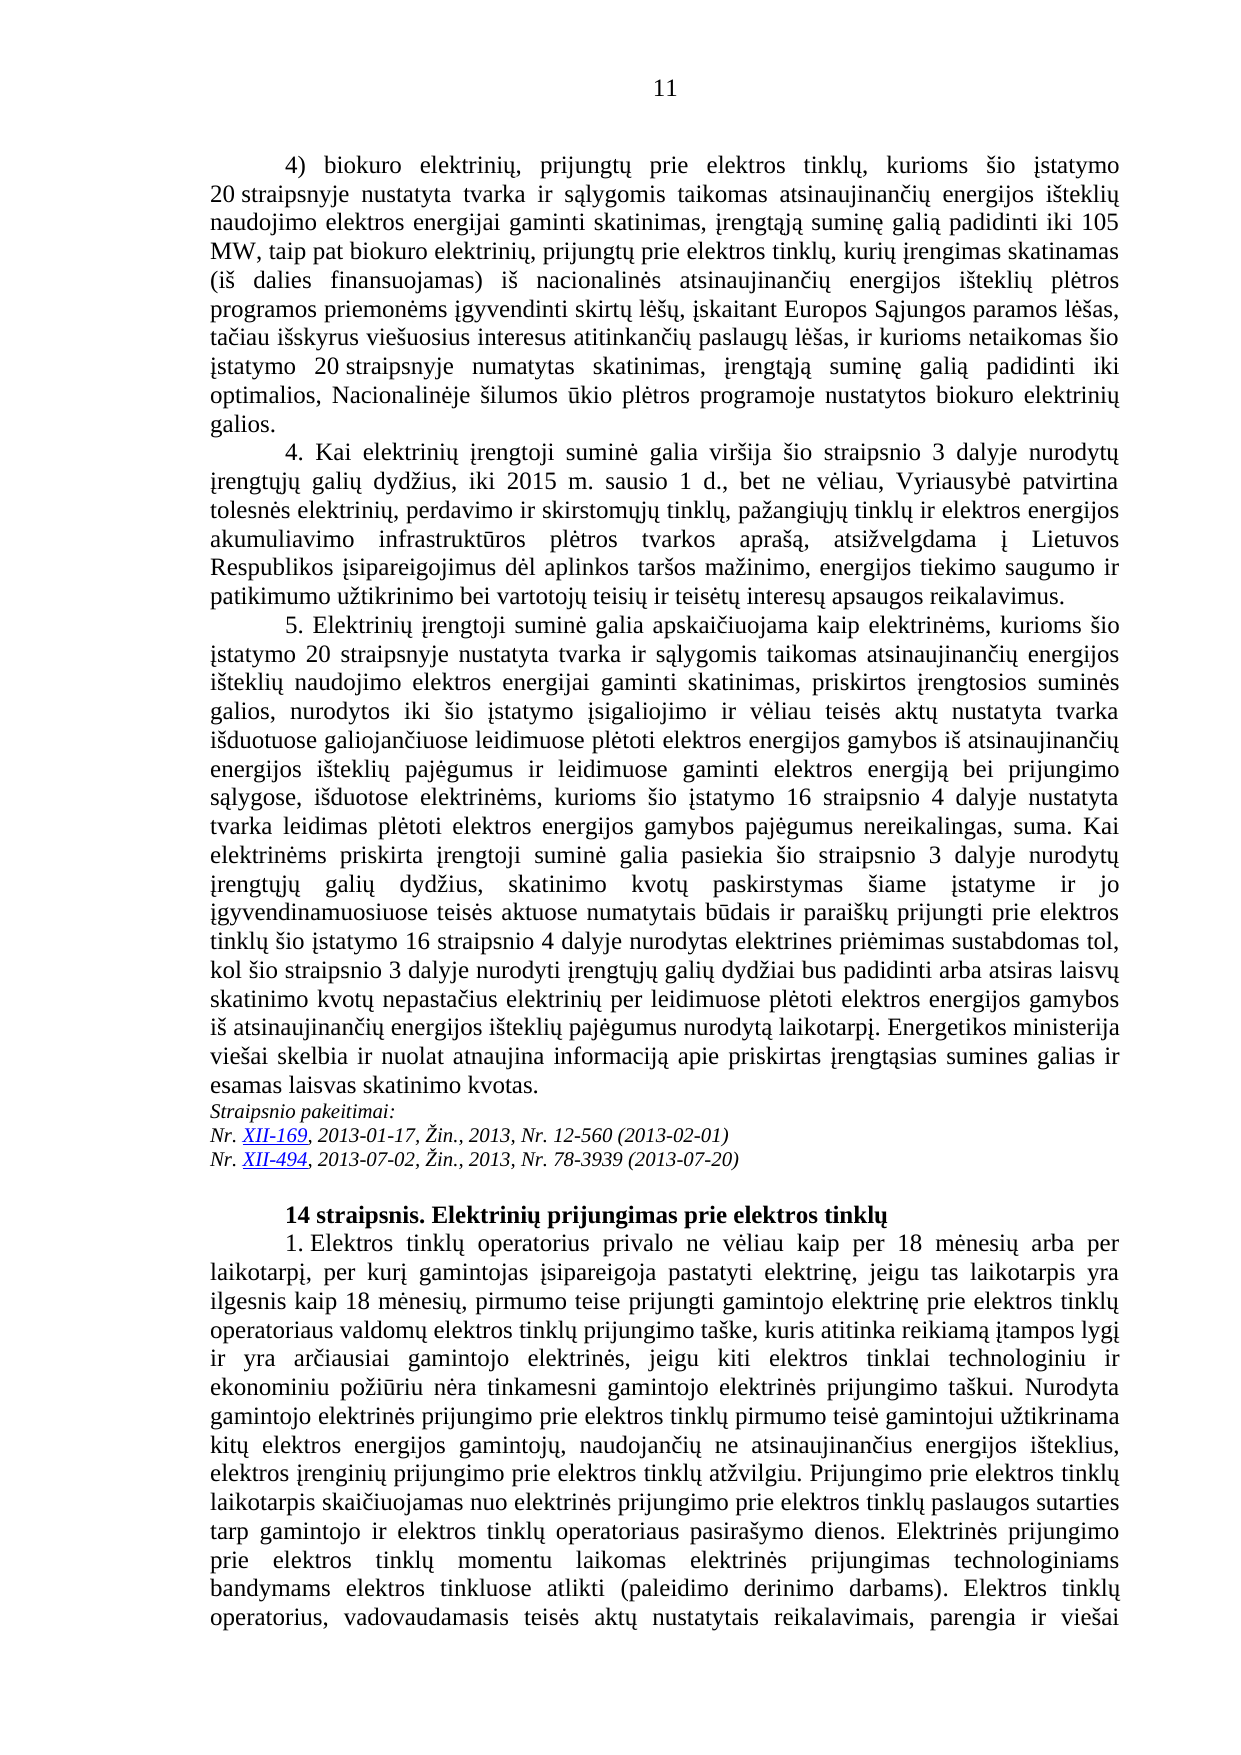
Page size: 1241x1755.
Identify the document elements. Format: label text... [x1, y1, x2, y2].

text Nr. XII-169, 2013-01-17, Žin., 2013, Nr. 12-560 (2013-02-01) [210, 1123, 1120, 1147]
text 4. Kai elektrinių įrengtoji suminė galia viršija šio straipsnio 3 dalyje nurodytų įrengtųjų galių dydžius, iki 2015 m. sausio 1 d., bet ne vėliau, Vyriausybė patvirtina tolesnės elektrinių, perdavimo ir skirstomųjų tinklų, pažangiųjų tinklų ir elektros energijos akumuliavimo infrastruktūros plėtros tvarkos aprašą, atsižvelgdama į Lietuvos Respublikos įsipareigojimus dėl aplinkos taršos mažinimo, energijos tiekimo saugumo ir patikimumo užtikrinimo bei vartotojų teisių ir teisėtų interesų apsaugos reikalavimus. [210, 437, 1120, 610]
text Straipsnio pakeitimai: [210, 1099, 1120, 1123]
text 5. Elektrinių įrengtoji suminė galia apskaičiuojama kaip elektrinėms, kurioms šio įstatymo 20 straipsnyje nustatyta tvarka ir sąlygomis taikomas atsinaujinančių energijos išteklių naudojimo elektros energijai gaminti skatinimas, priskirtos įrengtosios suminės galios, nurodytos iki šio įstatymo įsigaliojimo ir vėliau teisės aktų nustatyta tvarka išduotuose galiojančiuose leidimuose plėtoti elektros energijos gamybos iš atsinaujinančių energijos išteklių pajėgumus ir leidimuose gaminti elektros energiją bei prijungimo sąlygose, išduotose elektrinėms, kurioms šio įstatymo 16 straipsnio 4 dalyje nustatyta tvarka leidimas plėtoti elektros energijos gamybos pajėgumus nereikalingas, suma. Kai elektrinėms priskirta įrengtoji suminė galia pasiekia šio straipsnio 3 dalyje nurodytų įrengtųjų galių dydžius, skatinimo kvotų paskirstymas šiame įstatyme ir jo įgyvendinamuosiuose teisės aktuose numatytais būdais ir paraiškų prijungti prie elektros tinklų šio įstatymo 16 straipsnio 4 dalyje nurodytas elektrines priėmimas sustabdomas tol, kol šio straipsnio 3 dalyje nurodyti įrengtųjų galių dydžiai bus padidinti arba atsiras laisvų skatinimo kvotų nepastačius elektrinių per leidimuose plėtoti elektros energijos gamybos iš atsinaujinančių energijos išteklių pajėgumus nurodytą laikotarpį. Energetikos ministerija viešai skelbia ir nuolat atnaujina informaciją apie priskirtas įrengtąsias sumines galias ir esamas laisvas skatinimo kvotas. [210, 610, 1120, 1099]
text 14 straipsnis. Elektrinių prijungimas prie elektros tinklų [210, 1200, 1120, 1228]
text 4) biokuro elektrinių, prijungtų prie elektros tinklų, kurioms šio įstatymo 20 straipsnyje nustatyta tvarka ir sąlygomis taikomas atsinaujinančių energijos išteklių naudojimo elektros energijai gaminti skatinimas, įrengtąją suminę galią padidinti iki 105 MW, taip pat biokuro elektrinių, prijungtų prie elektros tinklų, kurių įrengimas skatinamas (iš dalies finansuojamas) iš nacionalinės atsinaujinančių energijos išteklių plėtros programos priemonėms įgyvendinti skirtų lėšų, įskaitant Europos Sąjungos paramos lėšas, tačiau išskyrus viešuosius interesus atitinkančių paslaugų lėšas, ir kurioms netaikomas šio įstatymo 20 straipsnyje numatytas skatinimas, įrengtąją suminę galią padidinti iki optimalios, Nacionalinėje šilumos ūkio plėtros programoje nustatytos biokuro elektrinių galios. [210, 150, 1120, 437]
text 1. Elektros tinklų operatorius privalo ne vėliau kaip per 18 mėnesių arba per laikotarpį, per kurį gamintojas įsipareigoja pastatyti elektrinę, jeigu tas laikotarpis yra ilgesnis kaip 18 mėnesių, pirmumo teise prijungti gamintojo elektrinę prie elektros tinklų operatoriaus valdomų elektros tinklų prijungimo taške, kuris atitinka reikiamą įtampos lygį ir yra arčiausiai gamintojo elektrinės, jeigu kiti elektros tinklai technologiniu ir ekonominiu požiūriu nėra tinkamesni gamintojo elektrinės prijungimo taškui. Nurodyta gamintojo elektrinės prijungimo prie elektros tinklų pirmumo teisė gamintojui užtikrinama kitų elektros energijos gamintojų, naudojančių ne atsinaujinančius energijos išteklius, elektros įrenginių prijungimo prie elektros tinklų atžvilgiu. Prijungimo prie elektros tinklų laikotarpis skaičiuojamas nuo elektrinės prijungimo prie elektros tinklų paslaugos sutarties tarp gamintojo ir elektros tinklų operatoriaus pasirašymo dienos. Elektrinės prijungimo prie elektros tinklų momentu laikomas elektrinės prijungimas technologiniams bandymams elektros tinkluose atlikti (paleidimo derinimo darbams). Elektros tinklų operatorius, vadovaudamasis teisės aktų nustatytais reikalavimais, parengia ir viešai [210, 1228, 1120, 1631]
text Nr. XII-494, 2013-07-02, Žin., 2013, Nr. 78-3939 (2013-07-20) [210, 1147, 1120, 1171]
